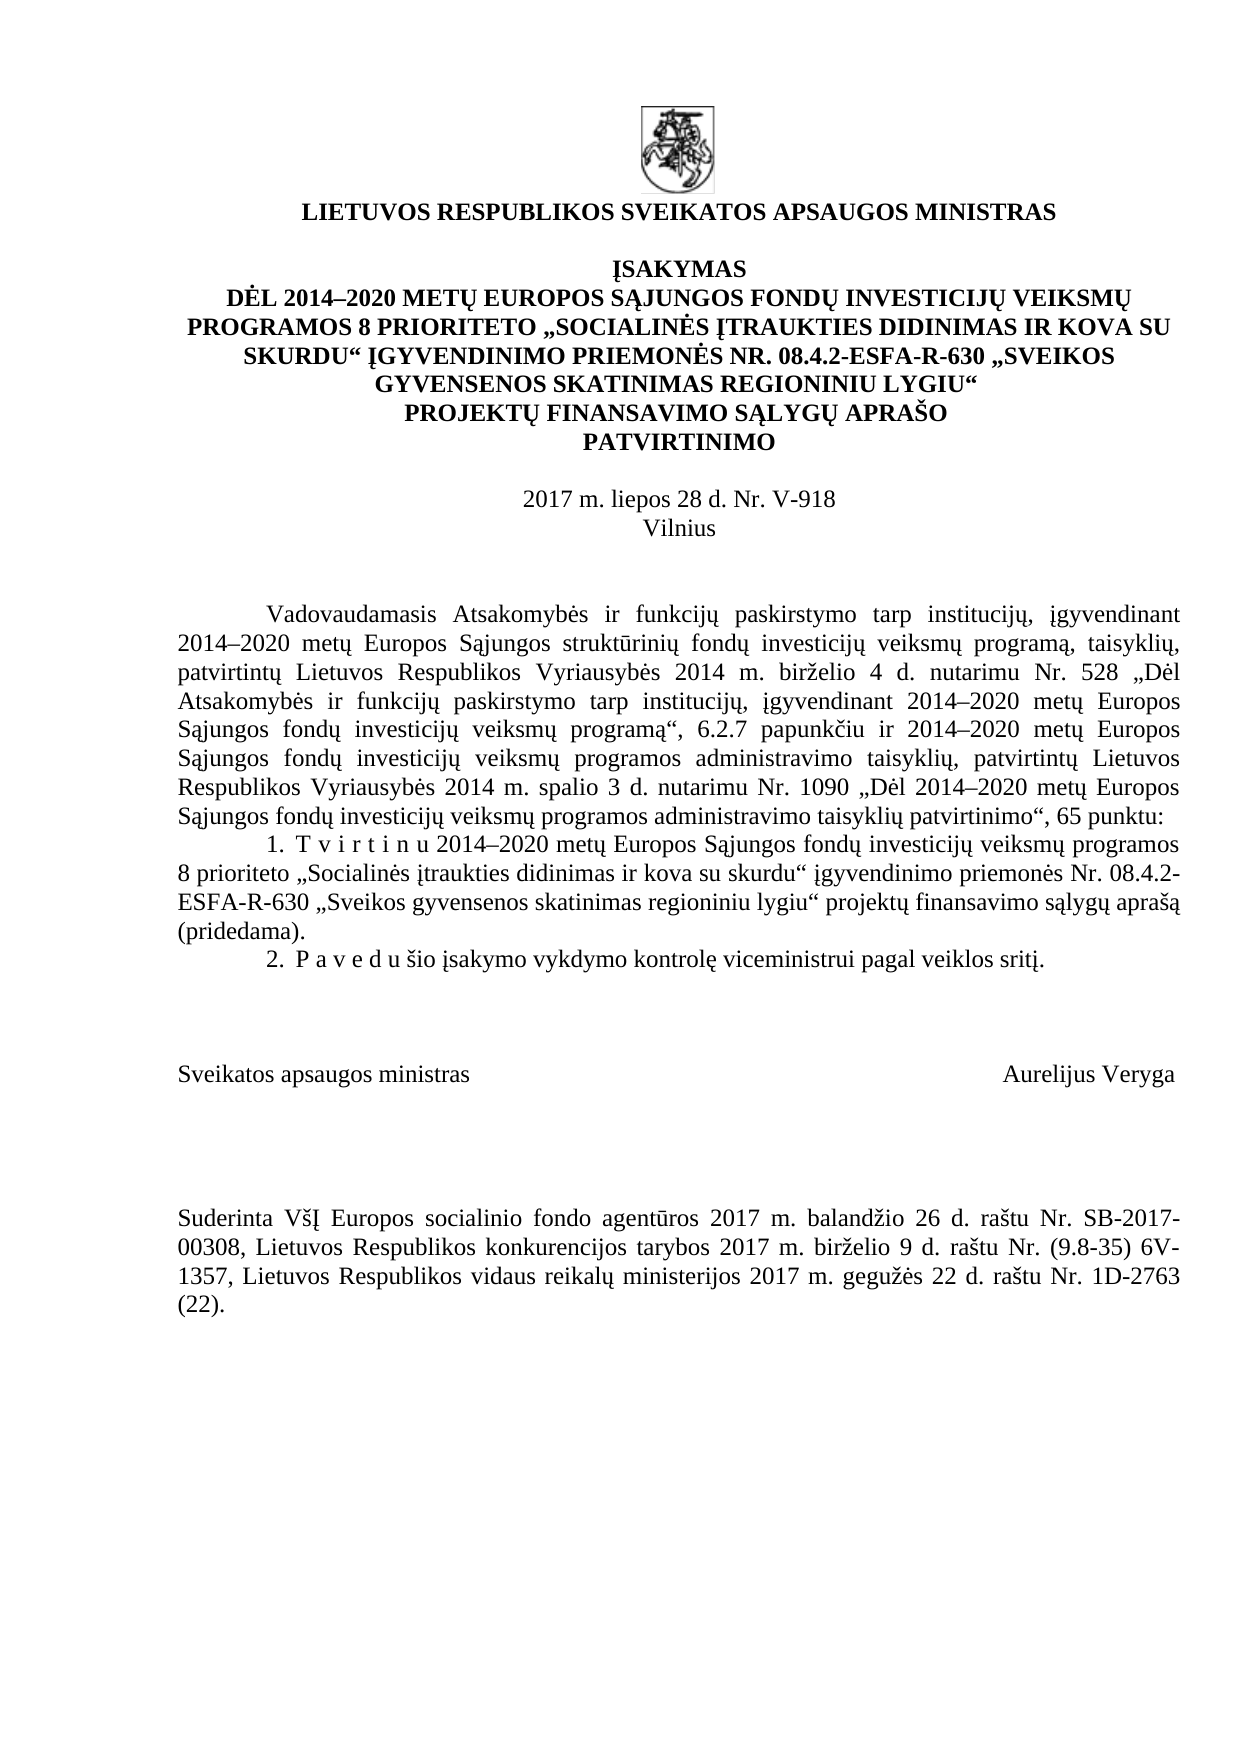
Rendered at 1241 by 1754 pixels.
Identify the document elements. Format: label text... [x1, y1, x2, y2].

text Suderinta VšĮ Europos socialinio fondo agentūros 2017 m. balandžio 26 d. raštu Nr. SB-2017-00308, Lietuvos Respublikos konkurencijos tarybos 2017 m. birželio 9 d. raštu Nr. (9.8-35) 6V-1357, Lietuvos Respublikos vidaus reikalų ministerijos 2017 m. gegužės 22 d. raštu Nr. 1D-2763 (22). [177, 1203, 1181, 1318]
text Sveikatos apsaugos ministras Aurelijus Veryga [177, 1059, 1181, 1088]
text Vadovaudamasis Atsakomybės ir funkcijų paskirstymo tarp institucijų, įgyvendinant 2014–2020 metų Europos Sąjungos struktūrinių fondų investicijų veiksmų programą, taisyklių, patvirtintų Lietuvos Respublikos Vyriausybės 2014 m. birželio 4 d. nutarimu Nr. 528 „Dėl Atsakomybės ir funkcijų paskirstymo tarp institucijų, įgyvendinant 2014–2020 metų Europos Sąjungos fondų investicijų veiksmų programą“, 6.2.7 papunkčiu ir 2014–2020 metų Europos Sąjungos fondų investicijų veiksmų programos administravimo taisyklių, patvirtintų Lietuvos Respublikos Vyriausybės 2014 m. spalio 3 d. nutarimu Nr. 1090 „Dėl 2014–2020 metų Europos Sąjungos fondų investicijų veiksmų programos administravimo taisyklių patvirtinimo“, 65 punktu: [177, 599, 1181, 829]
text 1. T v i r t i n u 2014–2020 metų Europos Sąjungos fondų investicijų veiksmų programos 8 prioriteto „Socialinės įtraukties didinimas ir kova su skurdu“ įgyvendinimo priemonės Nr. 08.4.2-ESFA-R-630 „Sveikos gyvensenos skatinimas regioniniu lygiu“ projektų finansavimo sąlygų aprašą (pridedama). [177, 829, 1181, 944]
text Vilnius [177, 513, 1181, 542]
text PATVIRTINIMO [177, 427, 1181, 456]
text LIETUVOS RESPUBLIKOS SVEIKATOS APSAUGOS MINISTRAS [177, 197, 1181, 226]
text 2017 m. liepos 28 d. Nr. V-918 [177, 484, 1181, 513]
text PROJEKTŲ FINANSAVIMO SĄLYGŲ APRAŠO [177, 398, 1181, 427]
text ĮSAKYMAS [177, 254, 1181, 283]
text 2. P a v e d u šio įsakymo vykdymo kontrolę viceministrui pagal veiklos sritį. [177, 944, 1181, 973]
text DĖL 2014–2020 METŲ EUROPOS SĄJUNGOS FONDŲ INVESTICIJŲ VEIKSMŲ PROGRAMOS 8 PRIORITETO „SOCIALINĖS ĮTRAUKTIES DIDINIMAS IR KOVA SU SKURDU“ ĮGYVENDINIMO PRIEMONĖS NR. 08.4.2-ESFA-R-630 „SVEIKOS GYVENSENOS SKATINIMAS REGIONINIU LYGIU“ [177, 283, 1181, 398]
